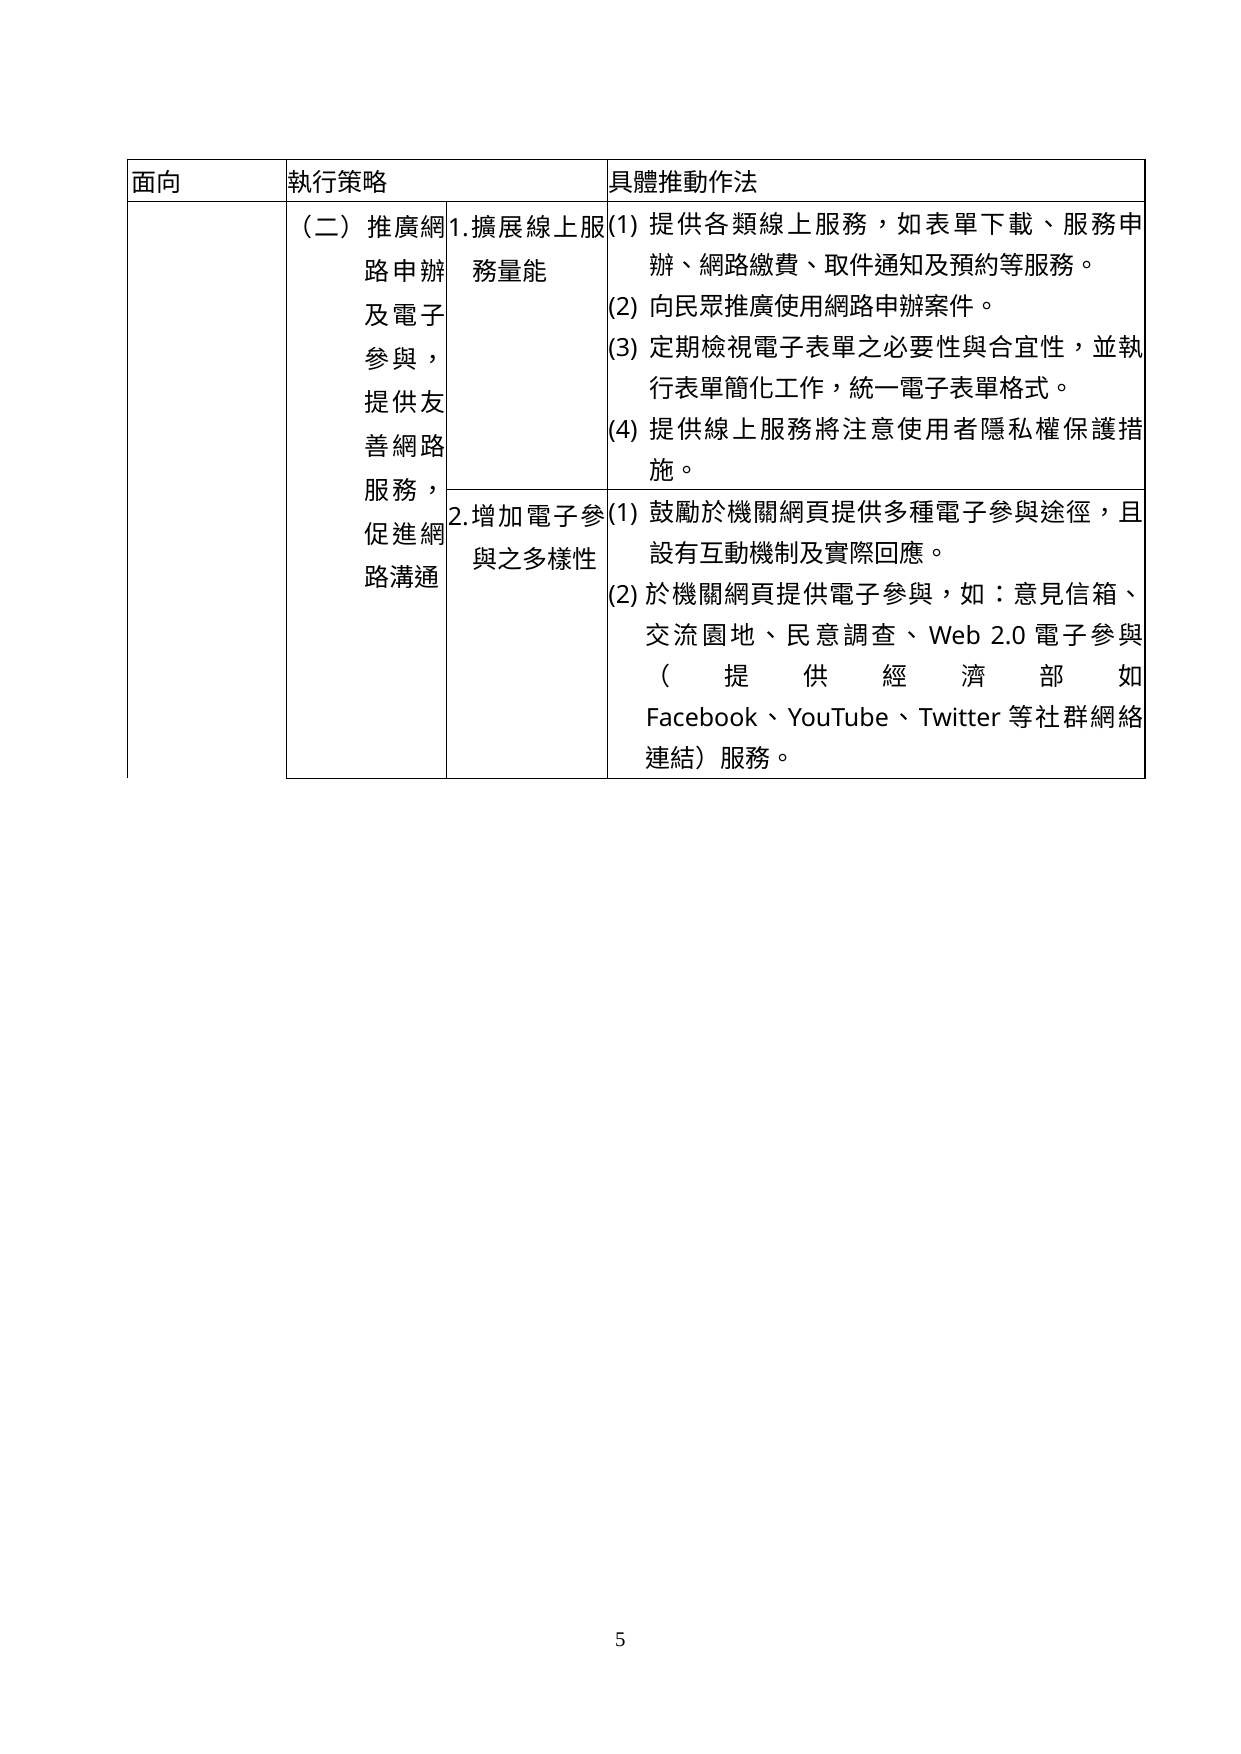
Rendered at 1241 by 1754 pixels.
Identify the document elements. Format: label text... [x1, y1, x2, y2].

table_cell [128, 202, 286, 777]
table_header 具體推動作法 [608, 160, 1144, 201]
table_header 面向 [128, 160, 286, 201]
table_cell 2.增加電子參與之多樣性 [447, 490, 607, 777]
table_cell （二）推廣網路申辦及電子參與，提供友善網路服務，促進網路溝通 [287, 202, 446, 777]
table_cell 提供各類線上服務，如表單下載、服務申辦、網路繳費、取件通知及預約等服務。 向民眾推廣使用網路申辦案件。 定期檢視電子表單之必要性與合宜性，並執行表單簡化工作，統一電子表單格式。 提供線上服務將注意使用者隱私權保護措施。 [608, 202, 1144, 489]
table_header 執行策略 [287, 160, 607, 201]
table_cell 鼓勵於機關網頁提供多種電子參與途徑，且設有互動機制及實際回應。 於機關網頁提供電子參與，如：意見信箱、交流園地、民意調查、Web 2.0電子參與（提供經濟部如Facebook、YouTube、Twitter等社群網絡連結）服務。 [608, 490, 1144, 777]
table_cell 1.擴展線上服務量能 [447, 202, 607, 489]
